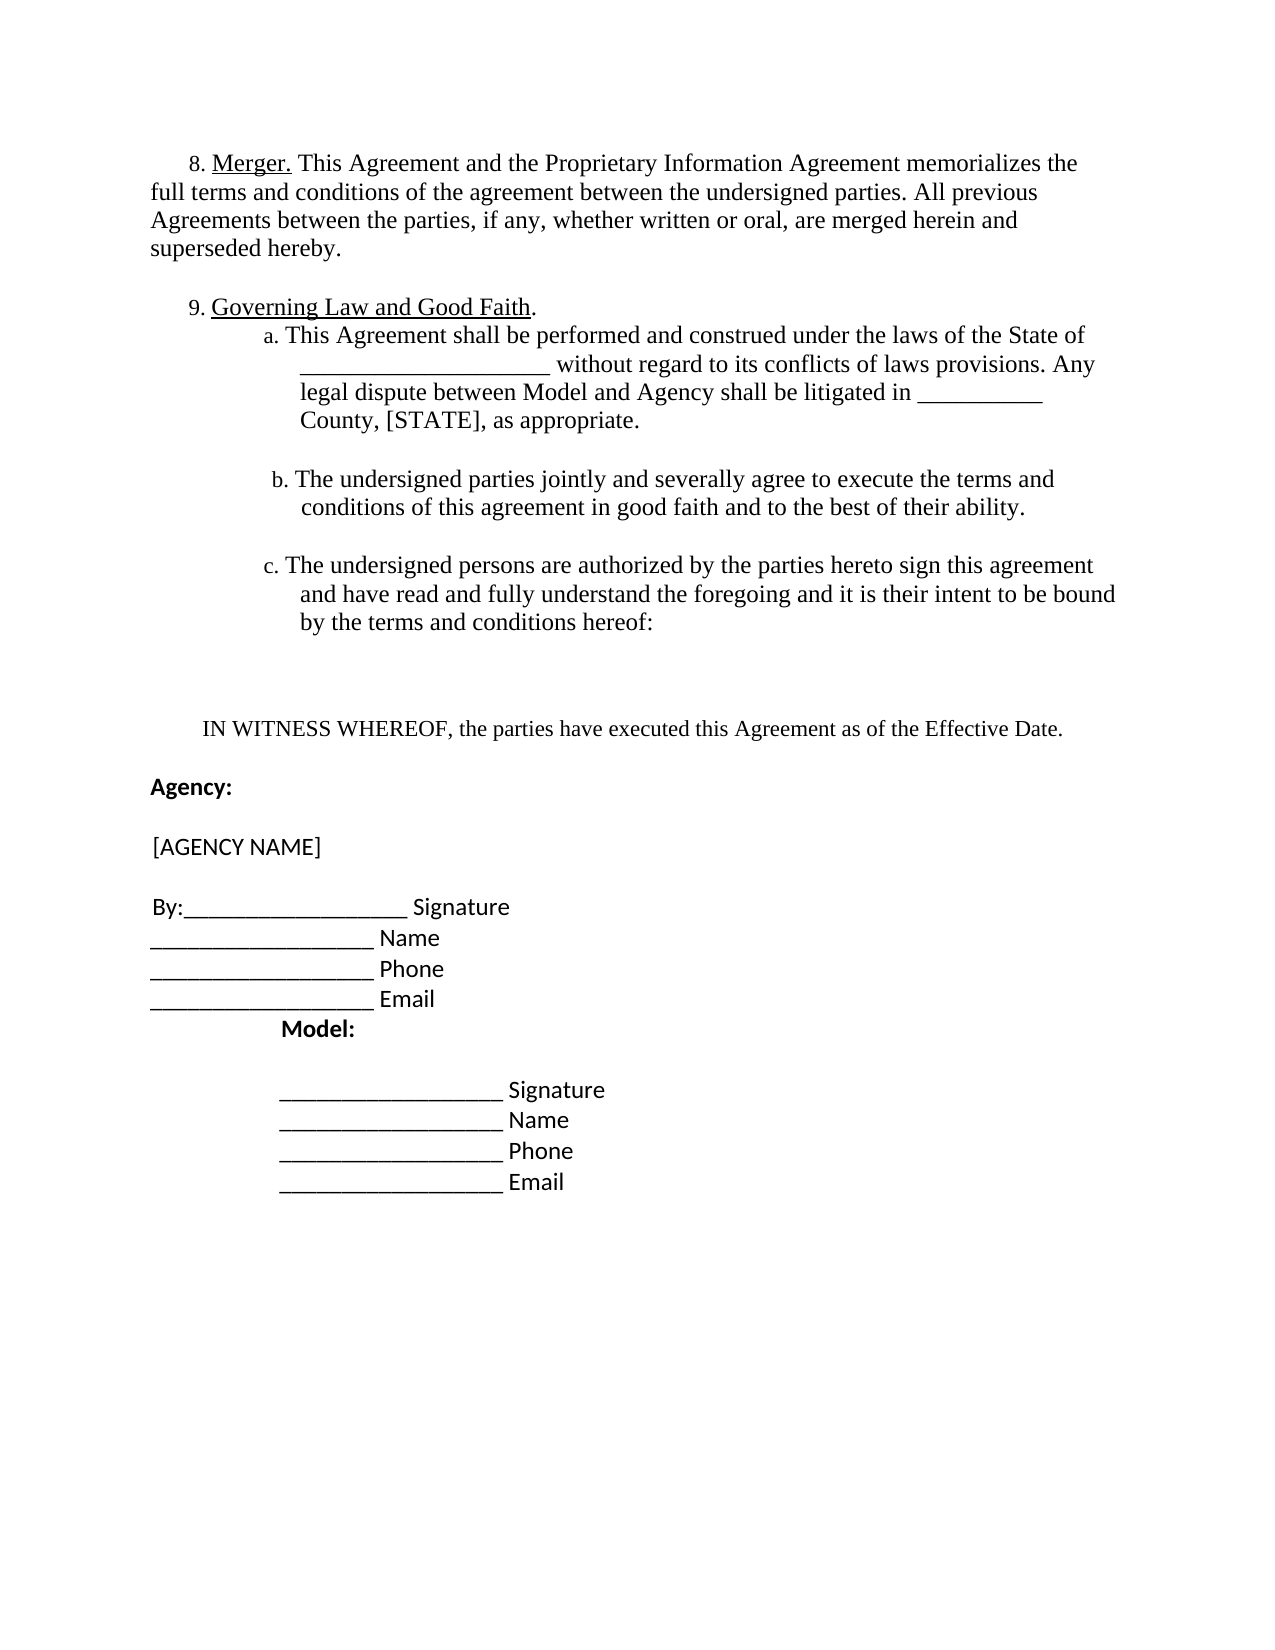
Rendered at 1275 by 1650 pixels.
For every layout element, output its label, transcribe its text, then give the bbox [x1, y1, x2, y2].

text __________________ Name [150, 922, 506, 952]
text __________________ Email [279, 1166, 635, 1196]
text 9. Governing Law and Good Faith. [188, 292, 1122, 321]
text __________________ Phone [279, 1136, 635, 1165]
text IN WITNESS WHEREOF, the parties have executed this Agreement as of the Effective Date. [202, 715, 1122, 741]
text 8. Merger. This Agreement and the Proprietary Information Agreement memorializes the full terms and conditions of the agreement between the undersigned parties. All previous Agreements between the parties, if any, whether written or oral, are merged herein and superseded hereby. [150, 149, 1094, 262]
text __________________ Phone [150, 953, 506, 983]
text Agency: [150, 771, 636, 801]
text [AGENCY NAME] [152, 831, 636, 862]
text b. The undersigned parties jointly and severally agree to execute the terms and conditions of this agreement in good faith and to the best of their ability. [262, 464, 1064, 521]
text By:__________________ Signature [152, 892, 537, 922]
text __________________ Email [150, 984, 506, 1014]
text __________________ Name [279, 1105, 635, 1135]
text Model: [281, 1014, 636, 1044]
text a. This Agreement shall be performed and construed under the laws of the State of ____________________ without regard to its conflicts of laws provisions. Any legal dispute between Model and Agency shall be litigated in __________ County, [STATE], as appropriate. [263, 321, 1101, 434]
text c. The undersigned persons are authorized by the parties hereto sign this agreement and have read and fully understand the foregoing and it is their intent to be bound by the terms and conditions hereof: [263, 551, 1119, 636]
text __________________ Signature [279, 1074, 635, 1104]
